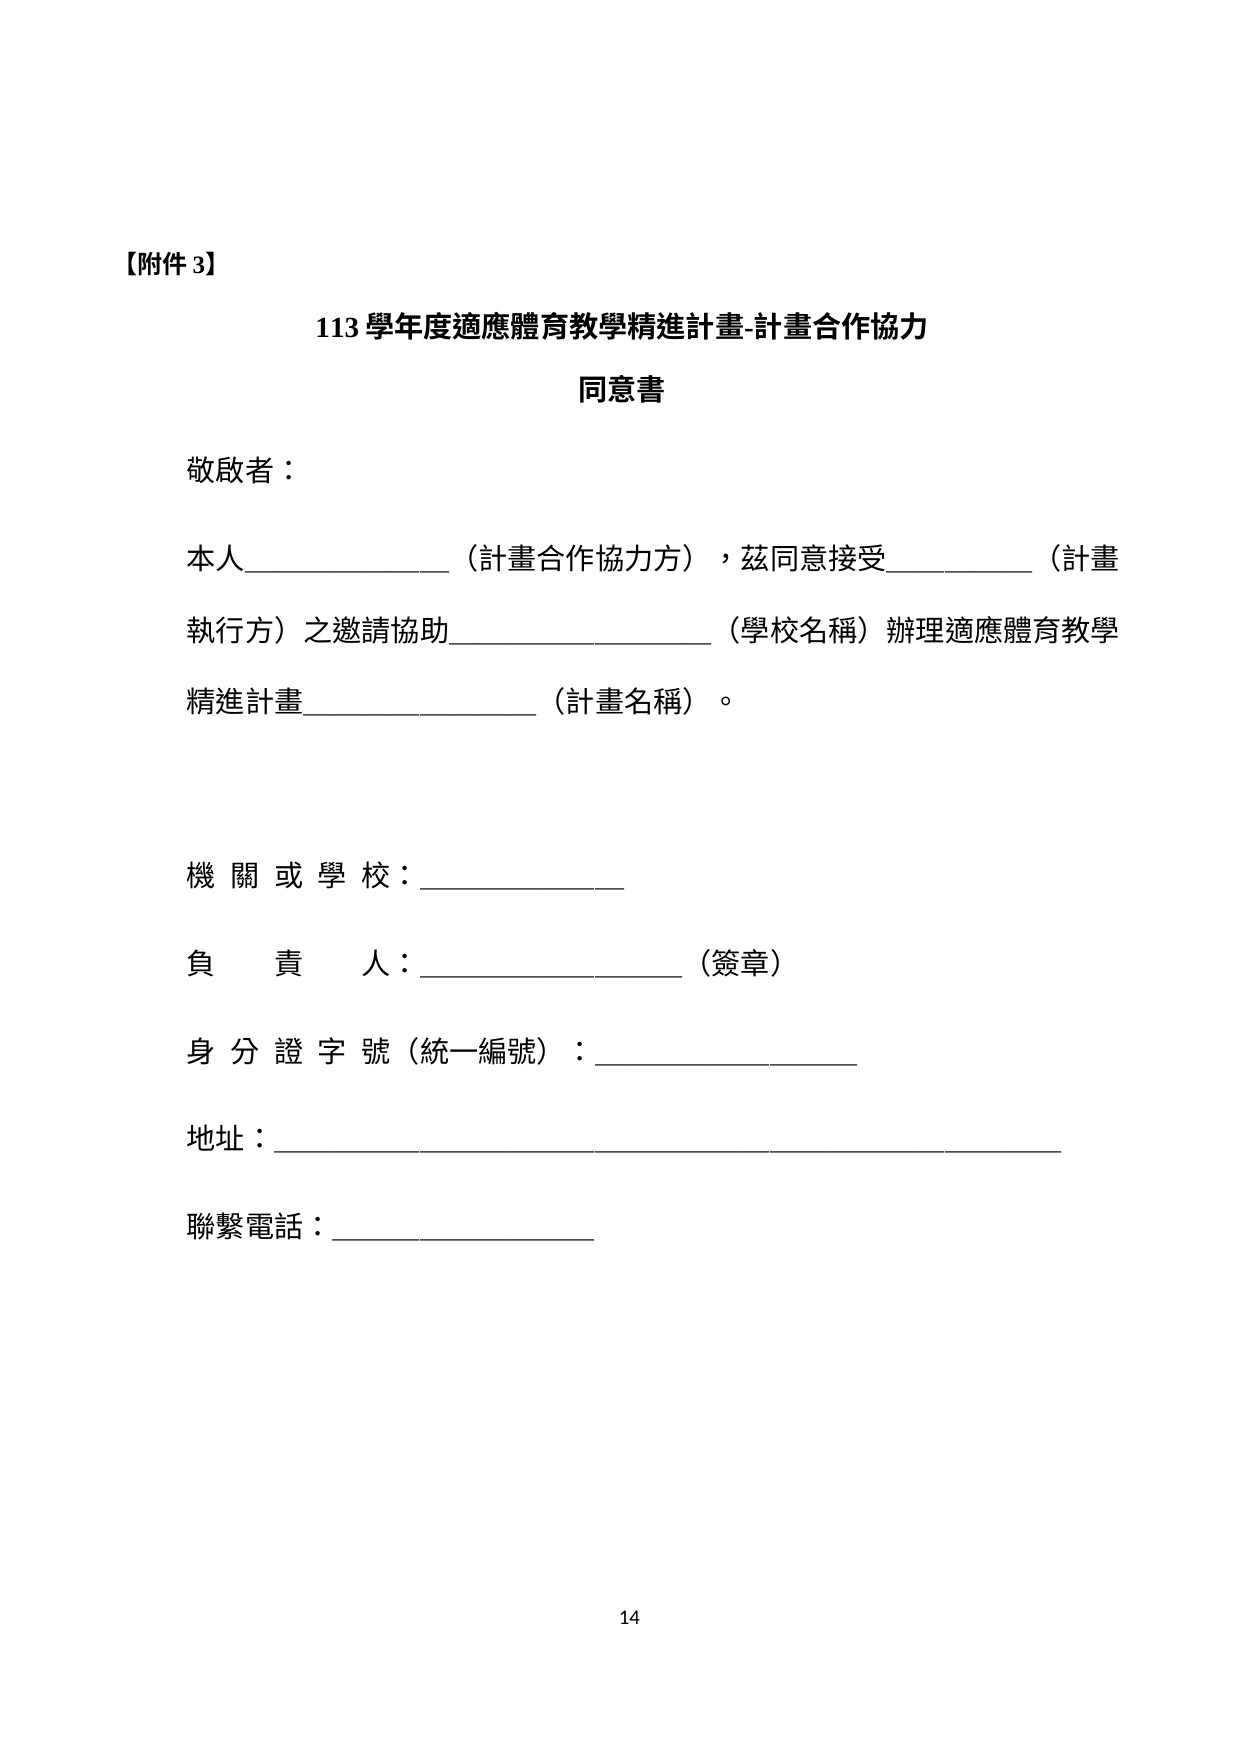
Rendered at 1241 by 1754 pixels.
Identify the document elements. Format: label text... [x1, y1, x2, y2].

text 113學年度適應體育教學精進計畫-計畫合作協力 [112, 283, 1131, 346]
text 聯繫電話：＿＿＿＿＿＿＿＿＿ [186, 1183, 1131, 1245]
text 機 關 或 學 校：＿＿＿＿＿＿＿ [186, 832, 1131, 895]
text 身 分 證 字 號（統一編號）：＿＿＿＿＿＿＿＿＿ [186, 1008, 1131, 1070]
text 【附件3】 [112, 221, 1131, 283]
text 地址：＿＿＿＿＿＿＿＿＿＿＿＿＿＿＿＿＿＿＿＿＿＿＿＿＿＿＿ [186, 1095, 1131, 1158]
text 敬啟者： [186, 427, 1131, 489]
text 同意書 [112, 346, 1131, 408]
text 本人＿＿＿＿＿＿＿（計畫合作協力方），茲同意接受＿＿＿＿＿（計畫執行方）之邀請協助＿＿＿＿＿＿＿＿＿（學校名稱）辦理適應體育教學精進計畫＿＿＿＿＿＿＿＿（計畫名稱）。 [186, 515, 1131, 721]
text 負 責 人：＿＿＿＿＿＿＿＿＿（簽章） [186, 920, 1131, 982]
